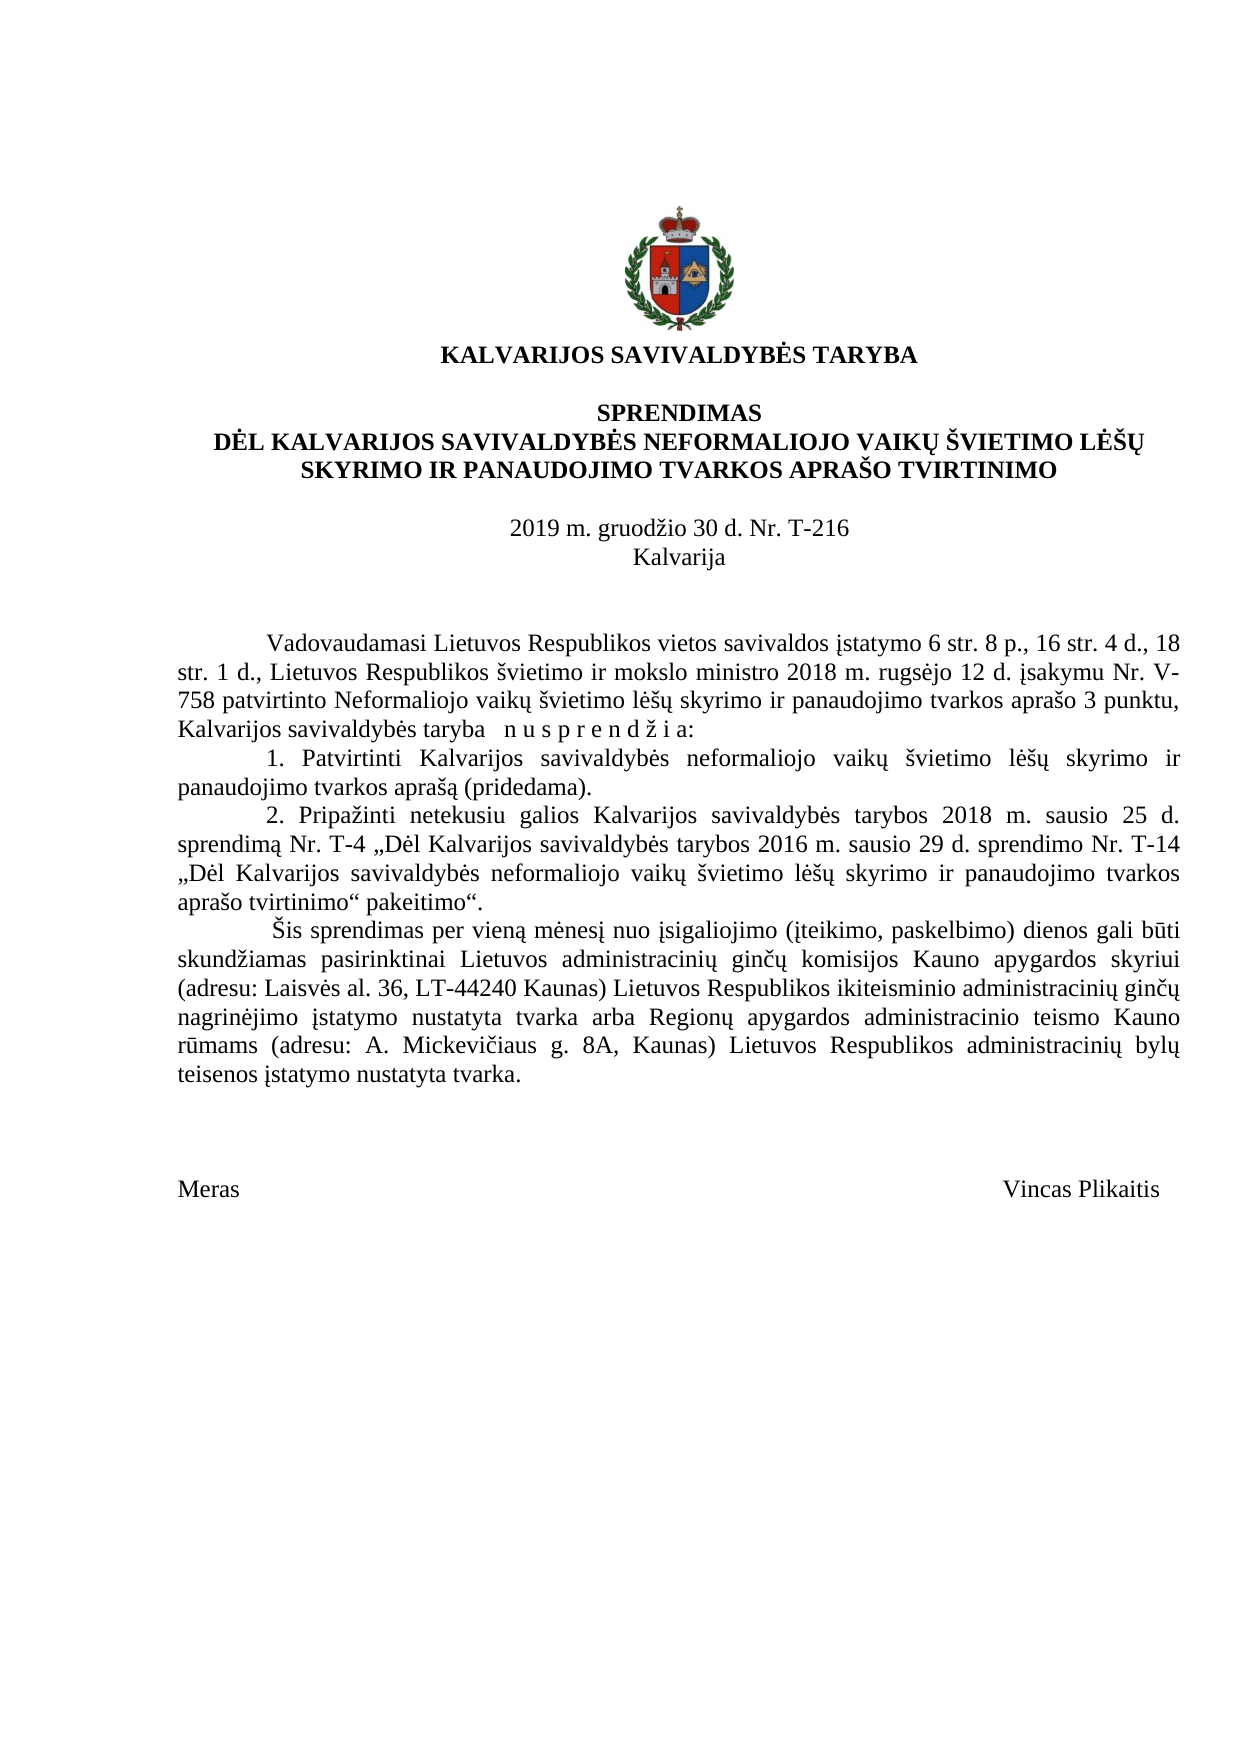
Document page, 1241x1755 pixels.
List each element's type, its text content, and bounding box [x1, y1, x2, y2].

text SPRENDIMAS [177, 398, 1181, 427]
text DĖL KALVARIJOS SAVIVALDYBĖS NEFORMALIOJO VAIKŲ ŠVIETIMO LĖŠŲ SKYRIMO IR PANAUDOJIMO TVARKOS APRAŠO TVIRTINIMO [177, 427, 1181, 484]
text Kalvarija [177, 542, 1181, 571]
text Meras Vincas Plikaitis [177, 1174, 1181, 1203]
text Šis sprendimas per vieną mėnesį nuo įsigaliojimo (įteikimo, paskelbimo) dienos gali būti skundžiamas pasirinktinai Lietuvos administracinių ginčų komisijos Kauno apygardos skyriui (adresu: Laisvės al. 36, LT-44240 Kaunas) Lietuvos Respublikos ikiteisminio administracinių ginčų nagrinėjimo įstatymo nustatyta tvarka arba Regionų apygardos administracinio teismo Kauno rūmams (adresu: A. Mickevičiaus g. 8A, Kaunas) Lietuvos Respublikos administracinių bylų teisenos įstatymo nustatyta tvarka. [177, 916, 1181, 1088]
text 2. Pripažinti netekusiu galios Kalvarijos savivaldybės tarybos 2018 m. sausio 25 d. sprendimą Nr. T-4 „Dėl Kalvarijos savivaldybės tarybos 2016 m. sausio 29 d. sprendimo Nr. T-14 „Dėl Kalvarijos savivaldybės neformaliojo vaikų švietimo lėšų skyrimo ir panaudojimo tvarkos aprašo tvirtinimo“ pakeitimo“. [177, 801, 1181, 916]
text 1. Patvirtinti Kalvarijos savivaldybės neformaliojo vaikų švietimo lėšų skyrimo ir panaudojimo tvarkos aprašą (pridedama). [177, 743, 1181, 801]
text KALVARIJOS SAVIVALDYBĖS TARYBA [177, 341, 1181, 369]
text 2019 m. gruodžio 30 d. Nr. T-216 [177, 513, 1181, 542]
text Vadovaudamasi Lietuvos Respublikos vietos savivaldos įstatymo 6 str. 8 p., 16 str. 4 d., 18 str. 1 d., Lietuvos Respublikos švietimo ir mokslo ministro 2018 m. rugsėjo 12 d. įsakymu Nr. V-758 patvirtinto Neformaliojo vaikų švietimo lėšų skyrimo ir panaudojimo tvarkos aprašo 3 punktu, Kalvarijos savivaldybės taryba n u s p r e n d ž i a: [177, 628, 1181, 743]
